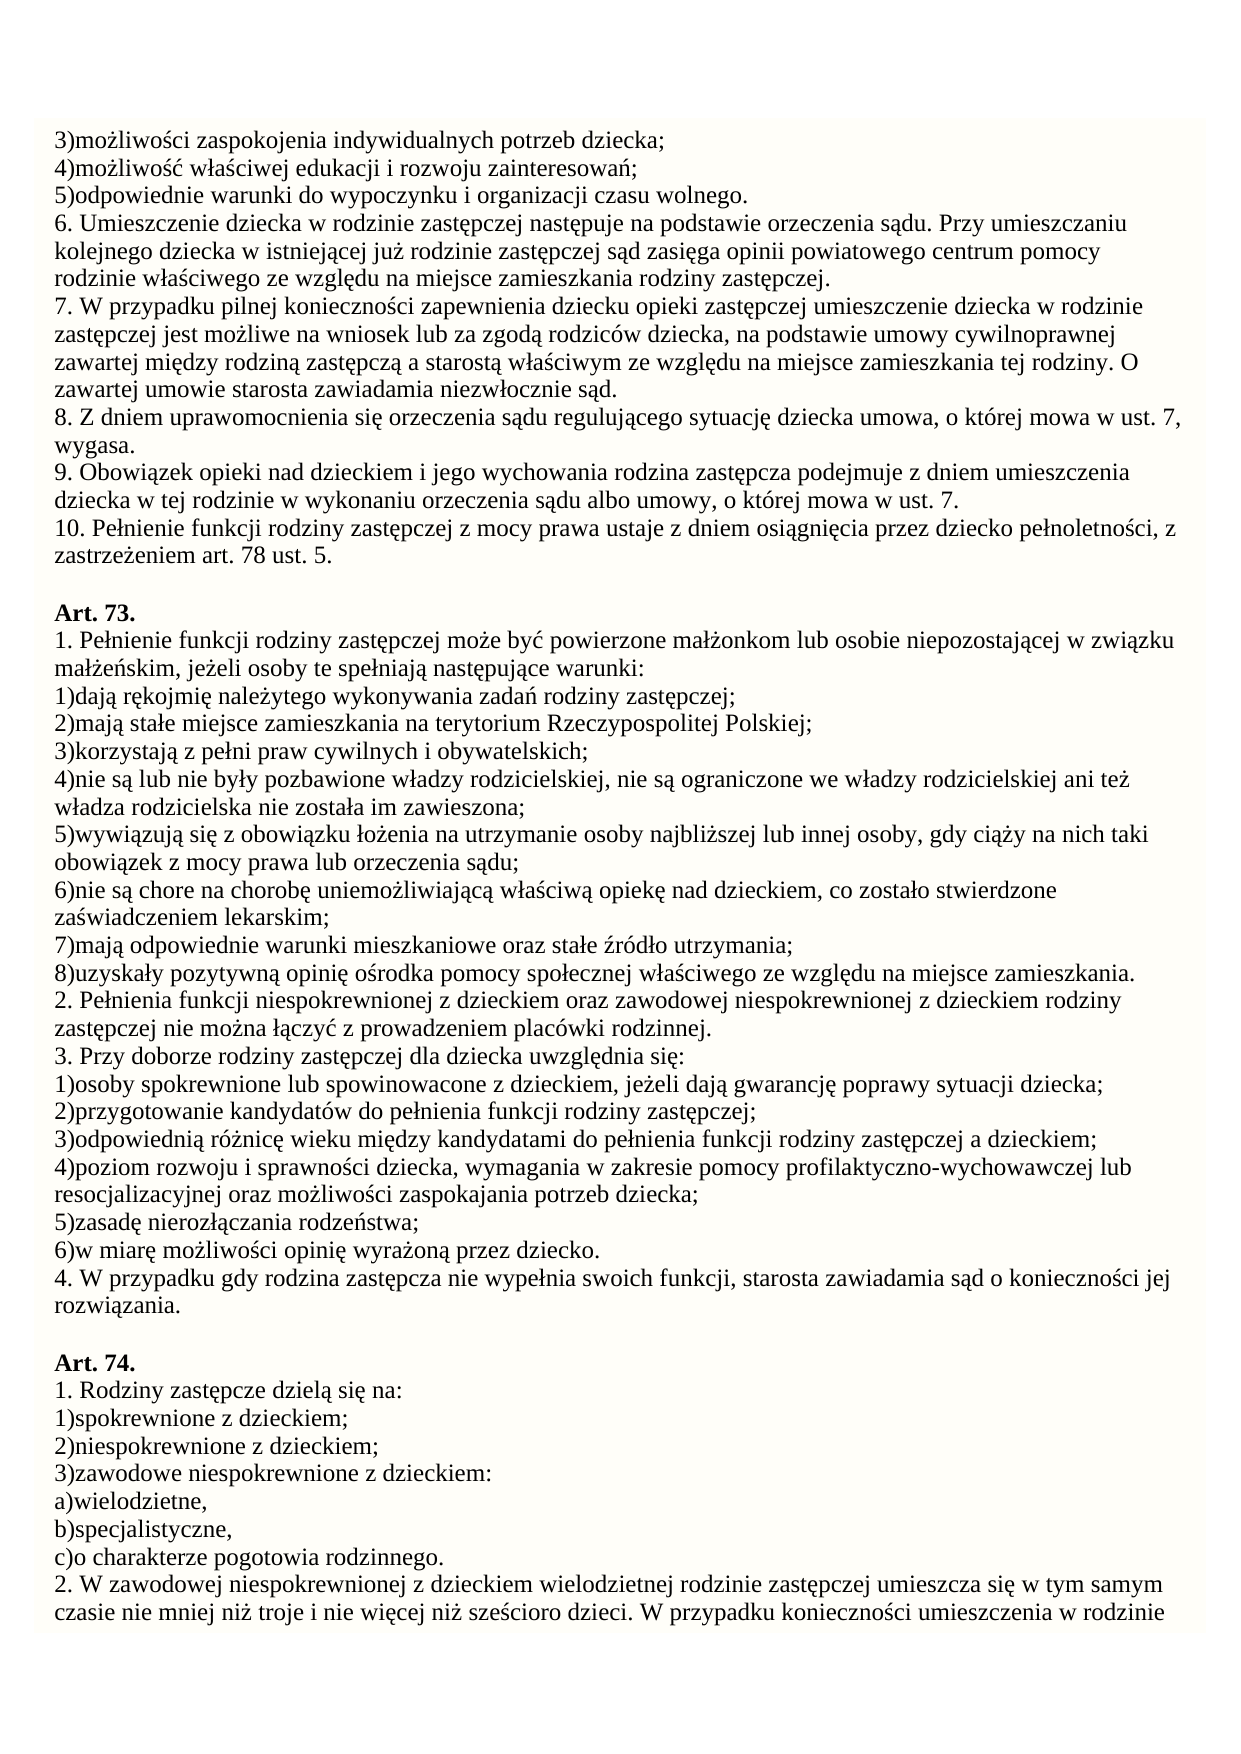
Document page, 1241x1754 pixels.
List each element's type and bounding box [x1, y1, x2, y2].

table_header [34, 118, 40, 1633]
table_header [40, 118, 46, 1633]
table_header [1200, 118, 1206, 1633]
table_header [1194, 118, 1200, 1633]
